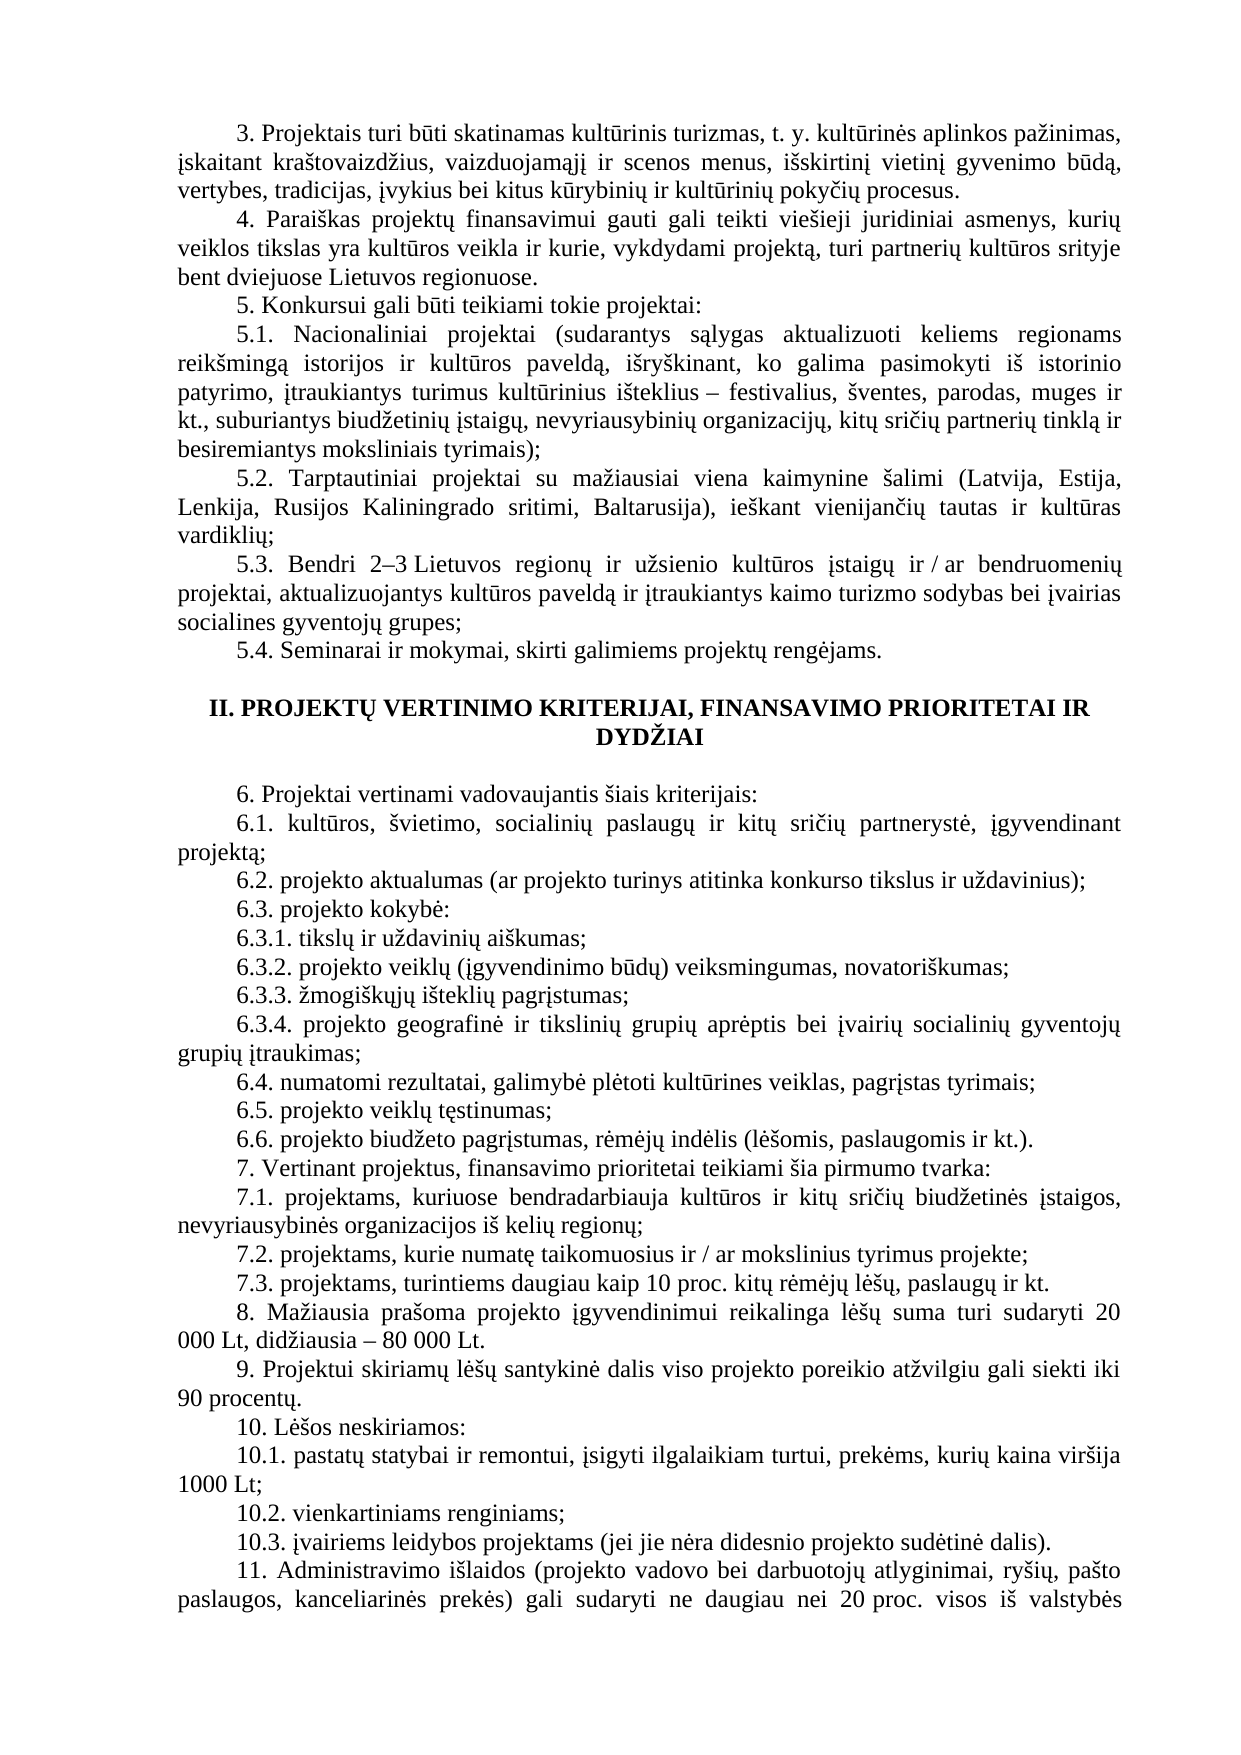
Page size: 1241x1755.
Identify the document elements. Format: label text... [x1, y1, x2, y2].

text 5.3. Bendri 2–3 Lietuvos regionų ir užsienio kultūros įstaigų ir / ar bendruomenių projektai, aktualizuojantys kultūros paveldą ir įtraukiantys kaimo turizmo sodybas bei įvairias socialines gyventojų grupes; [177, 549, 1122, 636]
text 5. Konkursui gali būti teikiami tokie projektai: [177, 291, 1122, 319]
text 6.1. kultūros, švietimo, socialinių paslaugų ir kitų sričių partnerystė, įgyvendinant projektą; [177, 808, 1122, 866]
text 6.6. projekto biudžeto pagrįstumas, rėmėjų indėlis (lėšomis, paslaugomis ir kt.). [177, 1124, 1122, 1153]
text 6. Projektai vertinami vadovaujantis šiais kriterijais: [177, 779, 1122, 808]
text 6.2. projekto aktualumas (ar projekto turinys atitinka konkurso tikslus ir uždavinius); [177, 866, 1122, 894]
text 6.3. projekto kokybė: [177, 894, 1122, 923]
text 10.2. vienkartiniams renginiams; [177, 1498, 1122, 1527]
text 6.3.2. projekto veiklų (įgyvendinimo būdų) veiksmingumas, novatoriškumas; [177, 952, 1122, 981]
text 10.3. įvairiems leidybos projektams (jei jie nėra didesnio projekto sudėtinė dalis). [177, 1527, 1122, 1556]
text 7.1. projektams, kuriuose bendradarbiauja kultūros ir kitų sričių biudžetinės įstaigos, nevyriausybinės organizacijos iš kelių regionų; [177, 1182, 1122, 1239]
text 7.3. projektams, turintiems daugiau kaip 10 proc. kitų rėmėjų lėšų, paslaugų ir kt. [177, 1268, 1122, 1297]
text 6.3.1. tikslų ir uždavinių aiškumas; [177, 923, 1122, 952]
text 6.3.4. projekto geografinė ir tikslinių grupių aprėptis bei įvairių socialinių gyventojų grupių įtraukimas; [177, 1009, 1122, 1067]
text 7.2. projektams, kurie numatę taikomuosius ir / ar mokslinius tyrimus projekte; [177, 1239, 1122, 1268]
text 6.3.3. žmogiškųjų išteklių pagrįstumas; [177, 981, 1122, 1009]
text 9. Projektui skiriamų lėšų santykinė dalis viso projekto poreikio atžvilgiu gali siekti iki 90 procentų. [177, 1354, 1122, 1412]
text II. PROJEKTŲ VERTINIMO KRITERIJAI, finansavimo PRIORITETAI ir DYDŽIAI [177, 693, 1122, 751]
text 5.1. Nacionaliniai projektai (sudarantys sąlygas aktualizuoti keliems regionams reikšmingą istorijos ir kultūros paveldą, išryškinant, ko galima pasimokyti iš istorinio patyrimo, įtraukiantys turimus kultūrinius išteklius – festivalius, šventes, parodas, muges ir kt., suburiantys biudžetinių įstaigų, nevyriausybinių organizacijų, kitų sričių partnerių tinklą ir besiremiantys moksliniais tyrimais); [177, 319, 1122, 463]
text 8. Mažiausia prašoma projekto įgyvendinimui reikalinga lėšų suma turi sudaryti 20 000 Lt, didžiausia – 80 000 Lt. [177, 1297, 1122, 1354]
text 10. Lėšos neskiriamos: [177, 1412, 1122, 1441]
text 7. Vertinant projektus, finansavimo prioritetai teikiami šia pirmumo tvarka: [177, 1153, 1122, 1182]
text 5.2. Tarptautiniai projektai su mažiausiai viena kaimynine šalimi (Latvija, Estija, Lenkija, Rusijos Kaliningrado sritimi, Baltarusija), ieškant vienijančių tautas ir kultūras vardiklių; [177, 463, 1122, 549]
text 6.4. numatomi rezultatai, galimybė plėtoti kultūrines veiklas, pagrįstas tyrimais; [177, 1067, 1122, 1096]
text 6.5. projekto veiklų tęstinumas; [177, 1096, 1122, 1124]
text 10.1. pastatų statybai ir remontui, įsigyti ilgalaikiam turtui, prekėms, kurių kaina viršija 1000 Lt; [177, 1441, 1122, 1498]
text 4. Paraiškas projektų finansavimui gauti gali teikti viešieji juridiniai asmenys, kurių veiklos tikslas yra kultūros veikla ir kurie, vykdydami projektą, turi partnerių kultūros srityje bent dviejuose Lietuvos regionuose. [177, 204, 1122, 291]
text 5.4. Seminarai ir mokymai, skirti galimiems projektų rengėjams. [177, 636, 1122, 664]
text 11. Administravimo išlaidos (projekto vadovo bei darbuotojų atlyginimai, ryšių, pašto paslaugos, kanceliarinės prekės) gali sudaryti ne daugiau nei 20 proc. visos iš valstybės [177, 1556, 1122, 1613]
text 3. Projektais turi būti skatinamas kultūrinis turizmas, t. y. kultūrinės aplinkos pažinimas, įskaitant kraštovaizdžius, vaizduojamąjį ir scenos menus, išskirtinį vietinį gyvenimo būdą, vertybes, tradicijas, įvykius bei kitus kūrybinių ir kultūrinių pokyčių procesus. [177, 118, 1122, 204]
